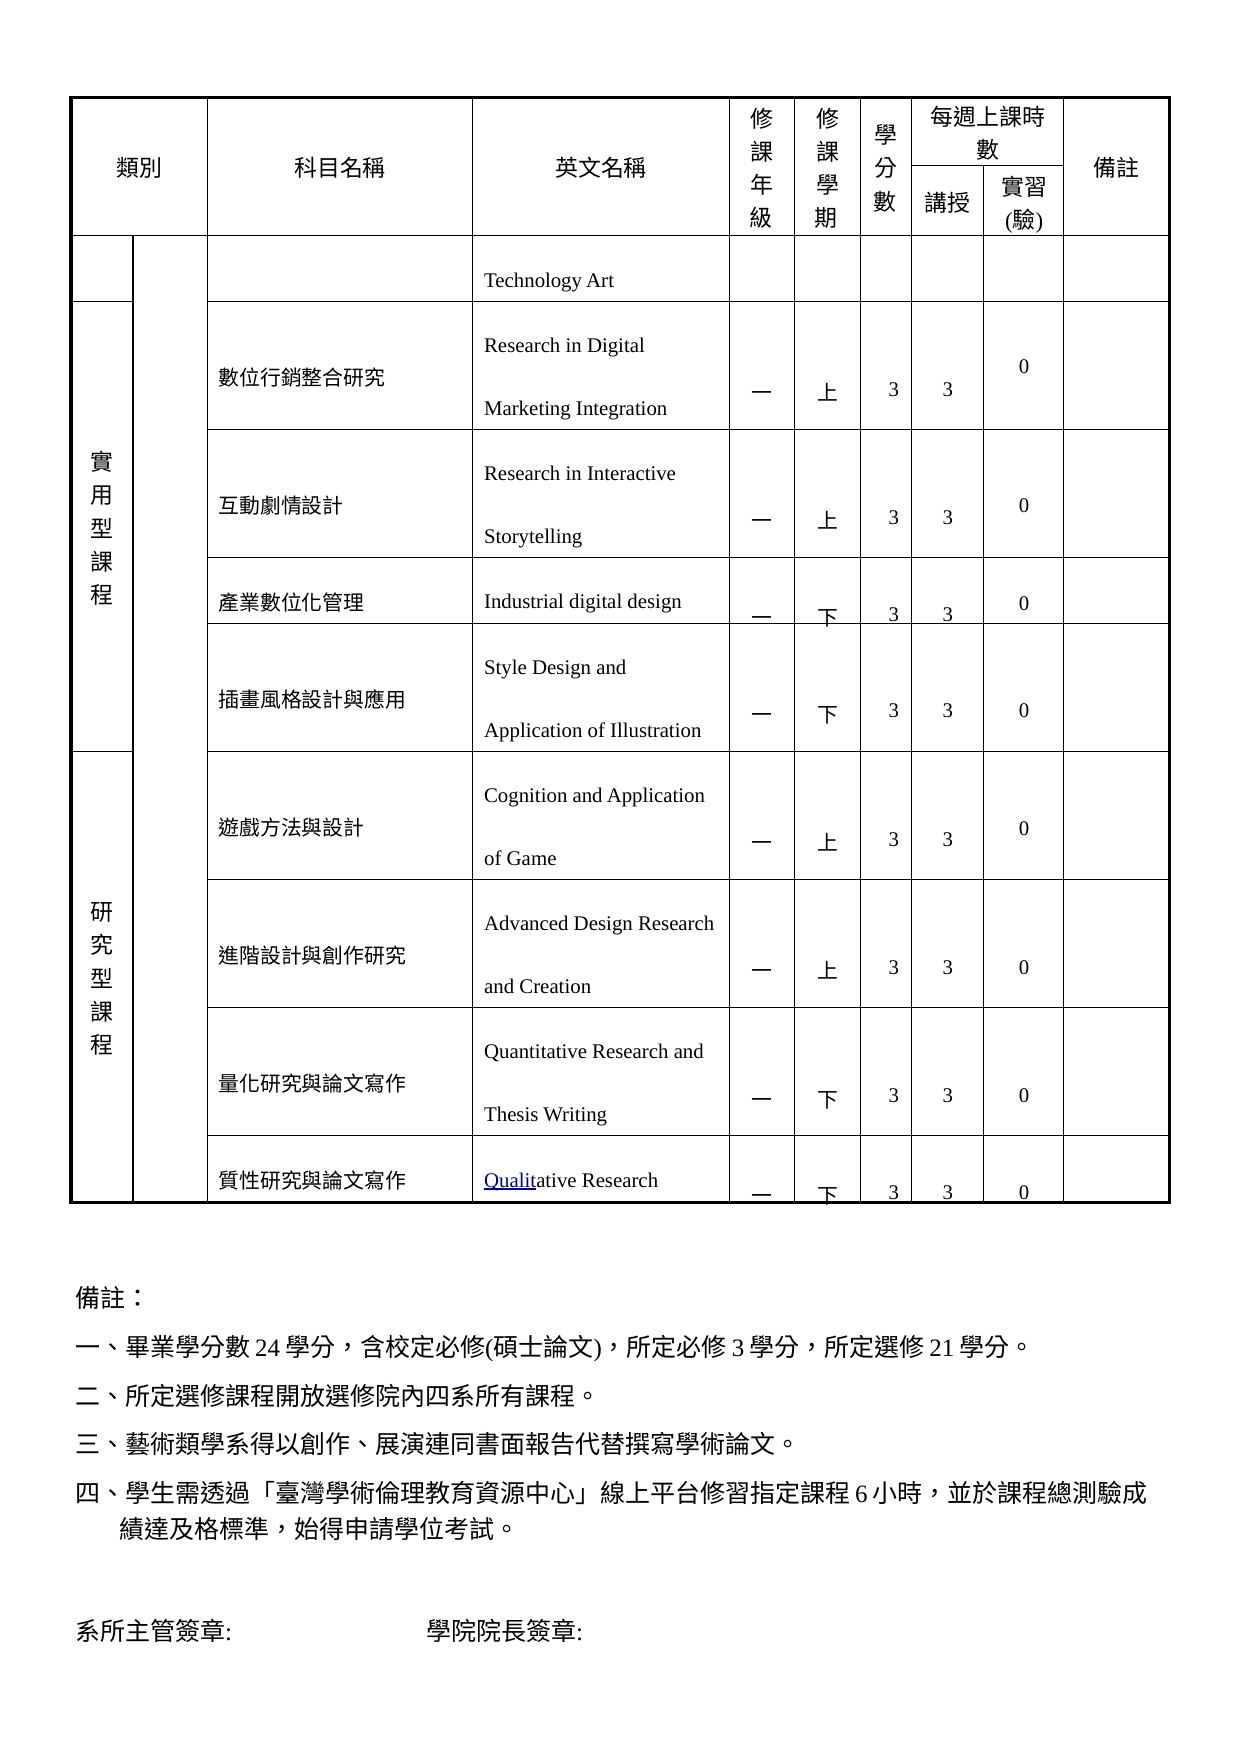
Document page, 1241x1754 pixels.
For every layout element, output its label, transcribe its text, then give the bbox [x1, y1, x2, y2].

table_cell 上 [795, 430, 860, 557]
text 備註： [75, 1279, 1165, 1315]
table_cell [1064, 1136, 1168, 1201]
table_cell [208, 236, 472, 301]
table_cell 上 [795, 880, 860, 1007]
table_cell 0 [984, 302, 1063, 429]
table_cell 量化研究與論文寫作 [208, 1008, 472, 1135]
table_cell [730, 236, 794, 301]
table_cell 0 [984, 624, 1063, 751]
table_cell 實習(驗) [984, 166, 1063, 235]
table_cell 插畫風格設計與應用 [208, 624, 472, 751]
table_header 科目名稱 [208, 99, 472, 235]
table_cell 實用型課程 [73, 302, 132, 751]
table_cell [861, 236, 911, 301]
table_cell [1064, 236, 1168, 301]
table_cell 0 [984, 752, 1063, 879]
text 四、學生需透過「臺灣學術倫理教育資源中心」線上平台修習指定課程6小時，並於課程總測驗成績達及格標準，始得申請學位考試。 [75, 1474, 1165, 1546]
table_cell 0 [984, 880, 1063, 1007]
table_cell 研究型課程 [73, 752, 132, 1201]
table_cell Qualitative Research [473, 1136, 729, 1201]
table_cell [1064, 430, 1168, 557]
table_header 英文名稱 [473, 99, 729, 235]
table_cell Advanced Design Research and Creation [473, 880, 729, 1007]
table_cell 3 [861, 624, 911, 751]
table_cell 0 [984, 558, 1063, 622]
table_cell 0 [984, 1136, 1063, 1201]
table_cell 數位行銷整合研究 [208, 302, 472, 429]
table_header 學分數 [861, 99, 911, 235]
table_cell 3 [861, 430, 911, 557]
table_header 修課 年級 [730, 99, 794, 235]
table_cell 3 [912, 752, 983, 879]
table_cell Style Design and Application of Illustration [473, 624, 729, 751]
table_cell 一 [730, 624, 794, 751]
table_cell 一 [730, 302, 794, 429]
table_cell 進階設計與創作研究 [208, 880, 472, 1007]
table_cell 互動劇情設計 [208, 430, 472, 557]
table_cell 上 [795, 752, 860, 879]
table_cell [1064, 880, 1168, 1007]
table_cell 一 [730, 430, 794, 557]
text 一、畢業學分數24學分，含校定必修(碩士論文)，所定必修3學分，所定選修21學分。 [75, 1327, 1165, 1364]
table_cell 3 [861, 1136, 911, 1201]
table_cell 講授 [912, 166, 983, 235]
table_cell Quantitative Research and Thesis Writing [473, 1008, 729, 1135]
table_cell [1064, 302, 1168, 429]
table_cell 3 [912, 1136, 983, 1201]
table_cell 3 [861, 752, 911, 879]
table_cell [1064, 752, 1168, 879]
table_cell Research in Interactive Storytelling [473, 430, 729, 557]
table_cell Cognition and Application of Game [473, 752, 729, 879]
table_cell Industrial digital design [473, 558, 729, 622]
table_cell 一 [730, 1008, 794, 1135]
table_cell 產業數位化管理 [208, 558, 472, 622]
text 二、所定選修課程開放選修院內四系所有課程。 [75, 1376, 1165, 1412]
table_cell [73, 236, 132, 301]
table_cell 3 [912, 302, 983, 429]
table_cell [134, 236, 207, 1201]
table_cell 3 [912, 1008, 983, 1135]
table_cell 一 [730, 558, 794, 622]
table_cell [984, 236, 1063, 301]
table_cell 0 [984, 430, 1063, 557]
table_cell [1064, 1008, 1168, 1135]
table_cell 3 [912, 430, 983, 557]
text 系所主管簽章: 學院院長簽章: [75, 1587, 1169, 1650]
table_cell 一 [730, 880, 794, 1007]
table_cell 3 [861, 558, 911, 622]
table_cell [795, 236, 860, 301]
table_cell 下 [795, 558, 860, 622]
table_cell 上 [795, 302, 860, 429]
table_cell 下 [795, 624, 860, 751]
table_cell 遊戲方法與設計 [208, 752, 472, 879]
table_cell 0 [984, 1008, 1063, 1135]
table_cell [1064, 558, 1168, 622]
table_cell [912, 236, 983, 301]
table_cell 3 [861, 880, 911, 1007]
table_header 修課 學期 [795, 99, 860, 235]
table_cell 質性研究與論文寫作 [208, 1136, 472, 1201]
table_cell 3 [861, 1008, 911, 1135]
table_cell 一 [730, 752, 794, 879]
table_header 類別 [73, 99, 207, 235]
table_cell 3 [861, 302, 911, 429]
table_cell [1064, 624, 1168, 751]
table_cell 下 [795, 1008, 860, 1135]
table_cell 3 [912, 880, 983, 1007]
table_cell 下 [795, 1136, 860, 1201]
table_cell 3 [912, 558, 983, 622]
table_cell Research in Digital Marketing Integration [473, 302, 729, 429]
table_cell 3 [912, 624, 983, 751]
table_cell Technology Art [473, 236, 729, 301]
table_header 備註 [1064, 99, 1168, 235]
text 三、藝術類學系得以創作、展演連同書面報告代替撰寫學術論文。 [75, 1425, 1165, 1461]
table_header 每週上課時數 [912, 99, 1063, 165]
table_cell 一 [730, 1136, 794, 1201]
